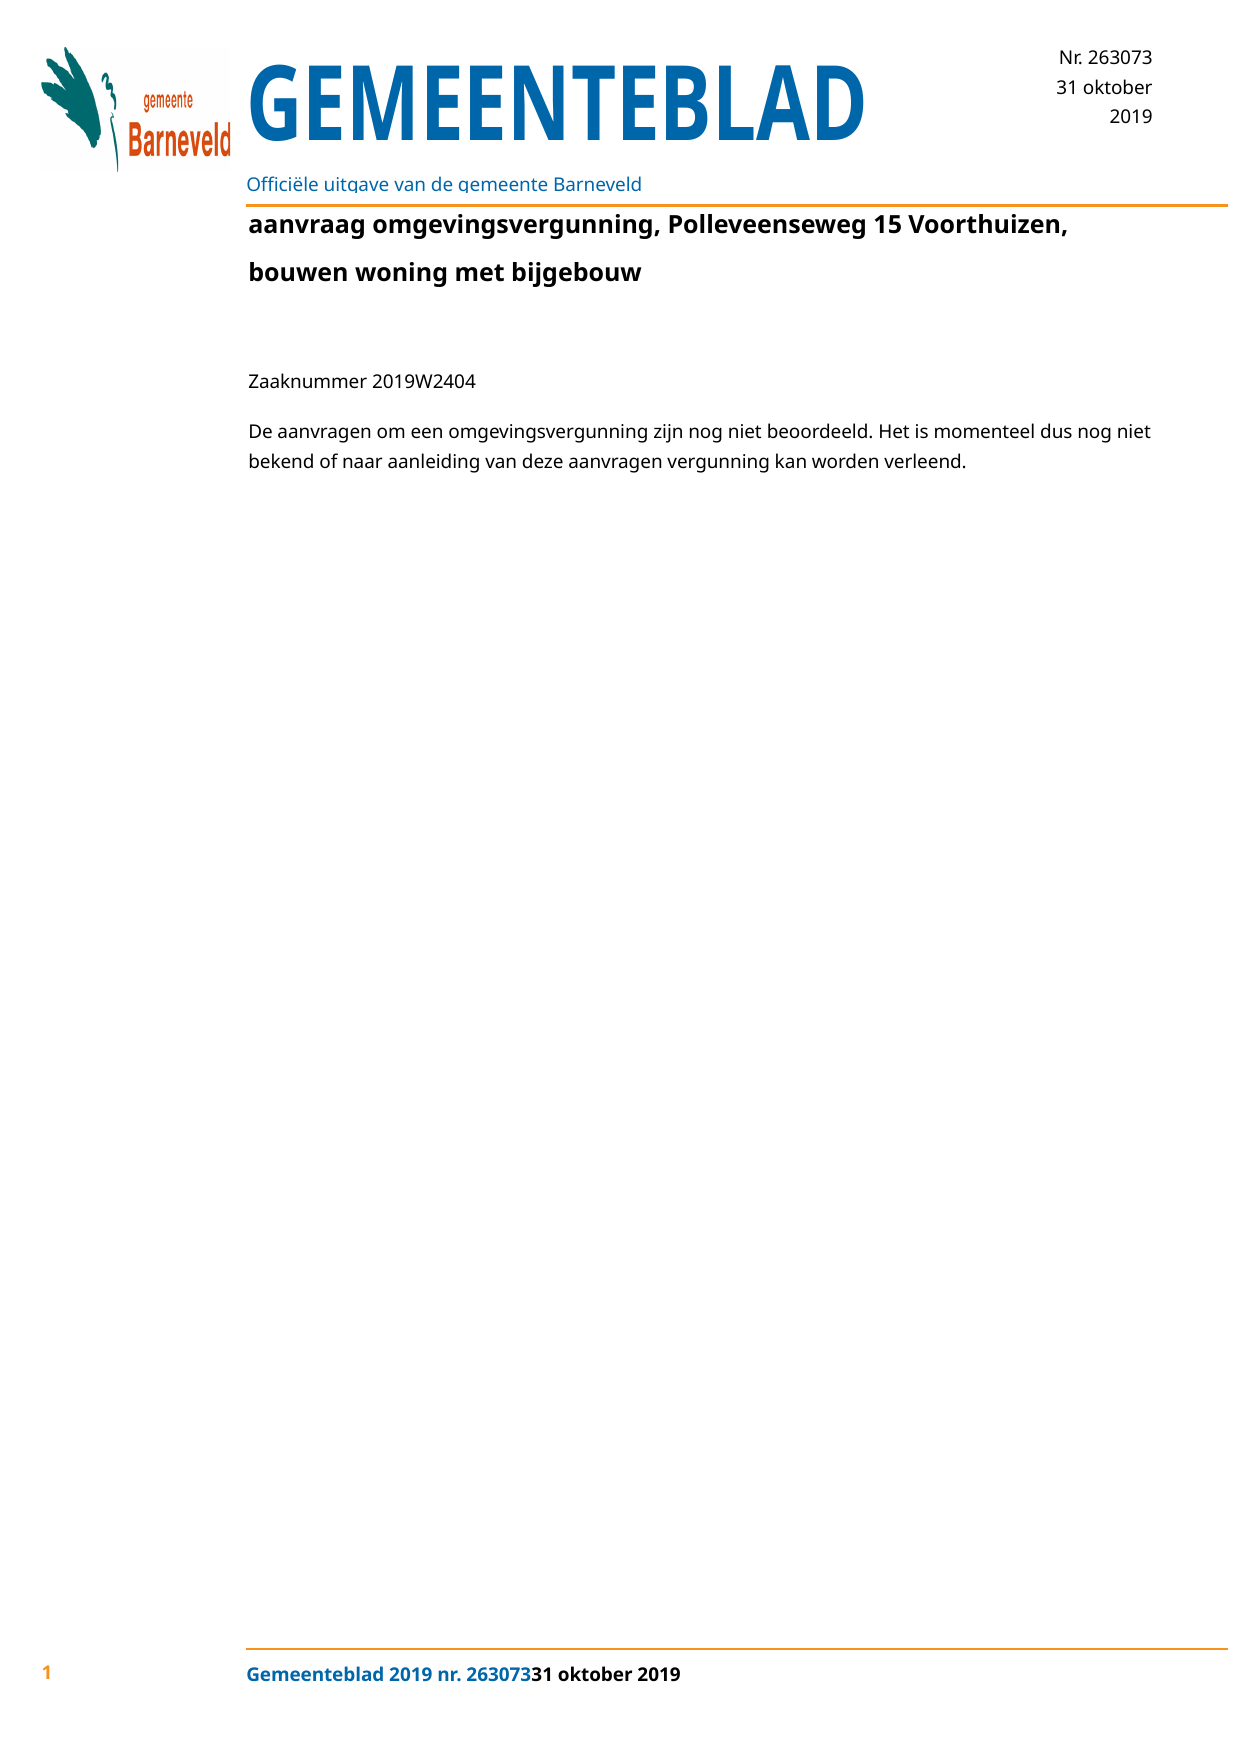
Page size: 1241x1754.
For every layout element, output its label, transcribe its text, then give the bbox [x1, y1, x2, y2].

text aanvraag omgevingsvergunning, Polleveenseweg 15 Voorthuizen, bouwen woning met bijgebouw [248, 207, 1152, 288]
text Zaaknummer 2019W2404 [248, 368, 1152, 394]
picture [41, 47, 231, 172]
text De aanvragen om een omgevingsvergunning zijn nog niet beoordeeld. Het is momenteel dus nog niet bekend of naar aanleiding van deze aanvragen vergunning kan worden verleend. [248, 419, 1152, 474]
